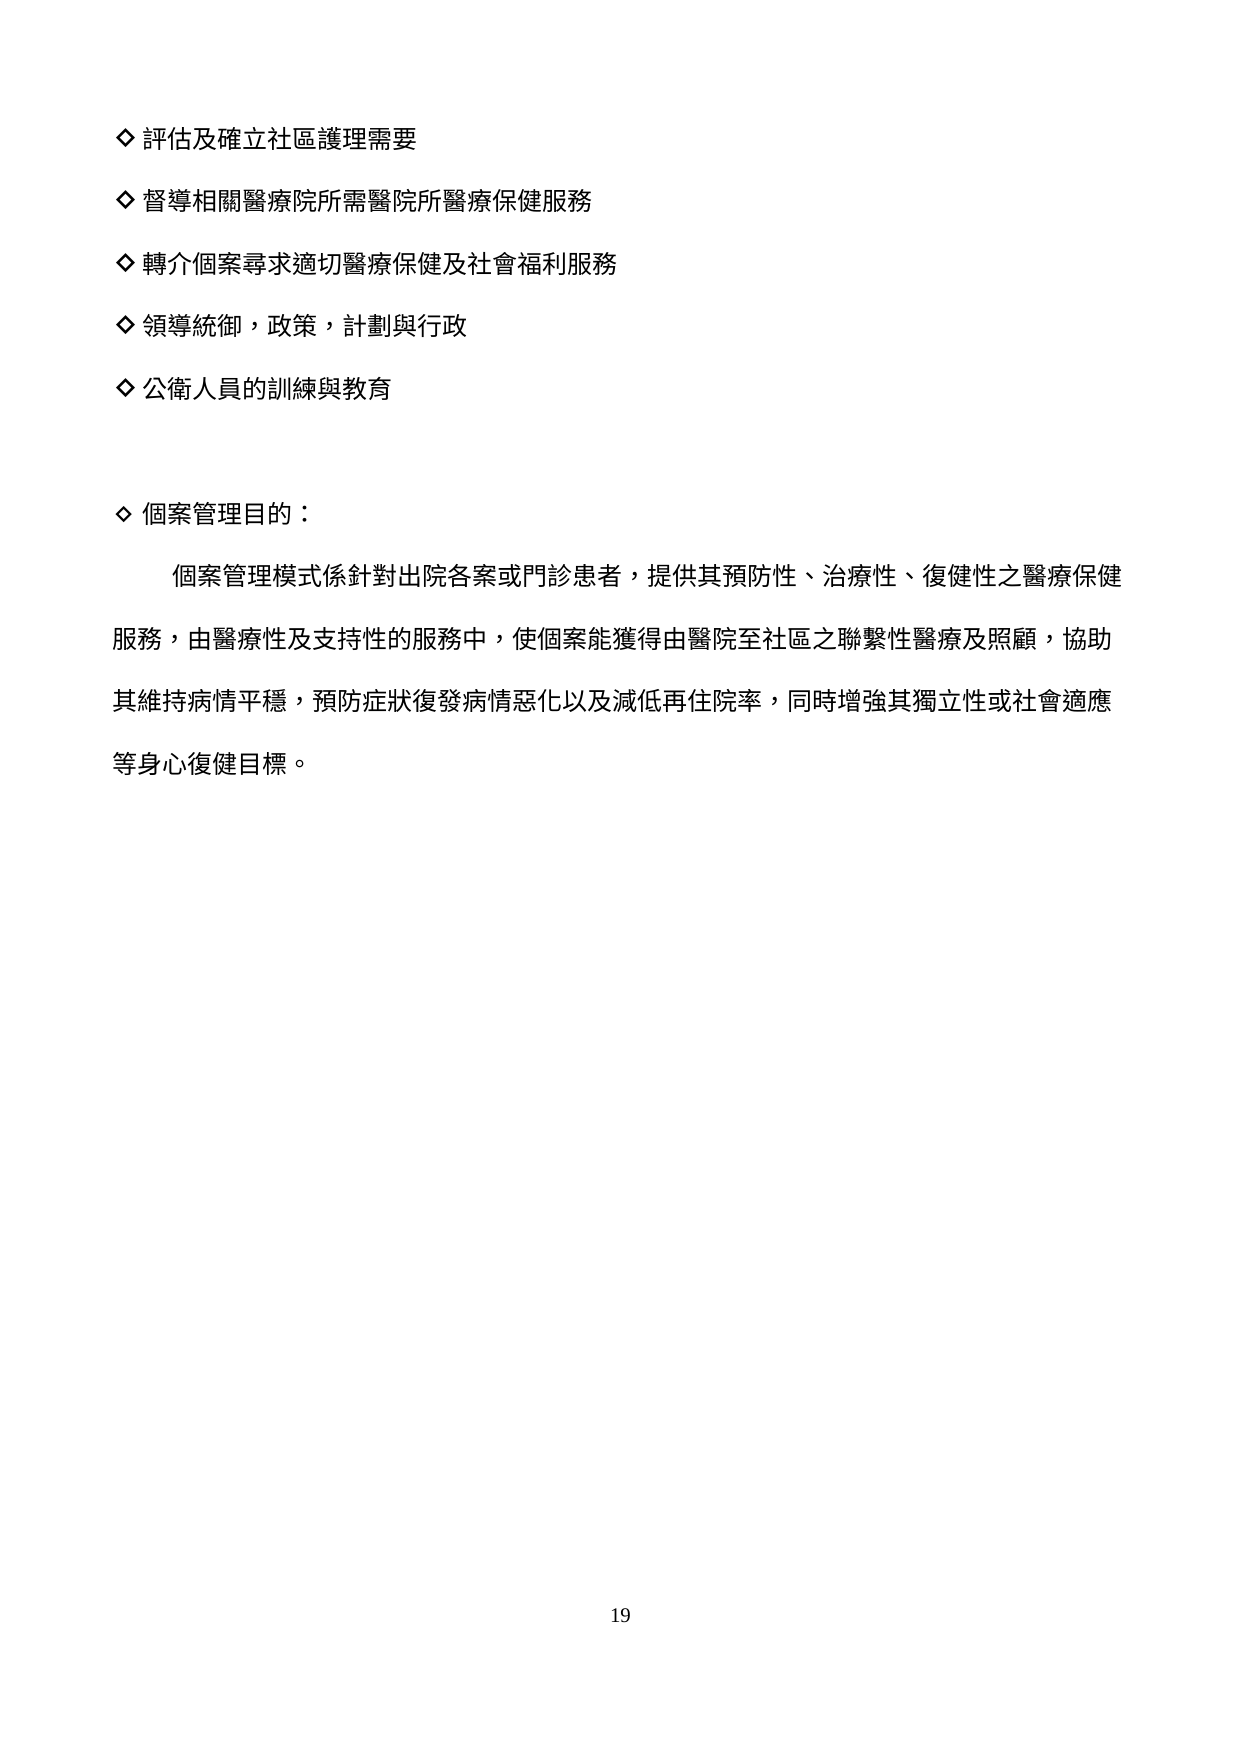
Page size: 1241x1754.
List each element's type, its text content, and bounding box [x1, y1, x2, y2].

list 領導統御，政策，計劃與行政 [112, 283, 1128, 346]
list 個案管理目的： [112, 471, 1128, 533]
list 督導相關醫療院所需醫院所醫療保健服務 [112, 158, 1128, 221]
list 公衛人員的訓練與教育 [112, 346, 1128, 408]
text 個案管理模式係針對出院各案或門診患者，提供其預防性、治療性、復健性之醫療保健服務，由醫療性及支持性的服務中，使個案能獲得由醫院至社區之聯繫性醫療及照顧，協助其維持病情平穩，預防症狀復發病情惡化以及減低再住院率，同時增強其獨立性或社會適應等身心復健目標。 [112, 533, 1128, 783]
list 評估及確立社區護理需要 [112, 96, 1128, 158]
list 轉介個案尋求適切醫療保健及社會福利服務 [112, 221, 1128, 283]
